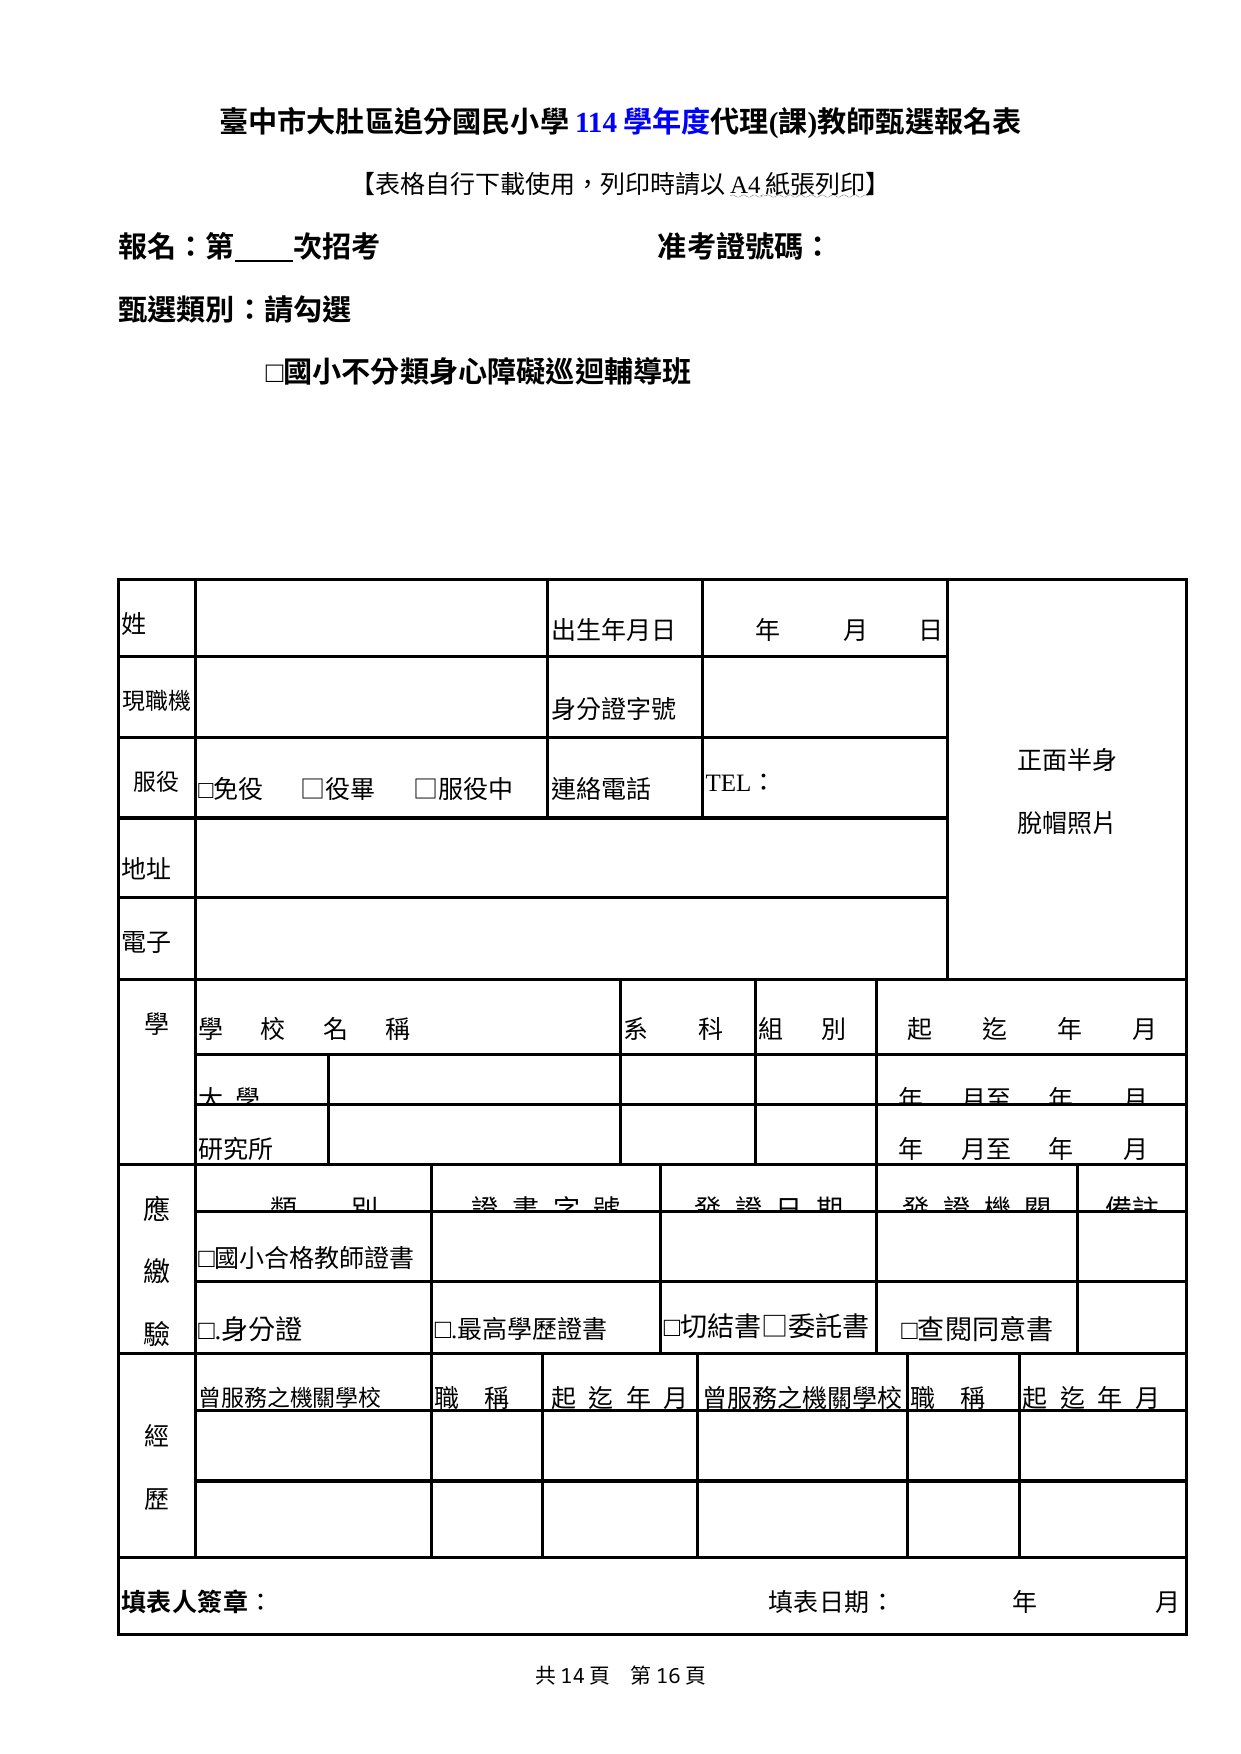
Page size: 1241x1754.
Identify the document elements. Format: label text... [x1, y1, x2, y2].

table_cell [699, 1412, 906, 1479]
table_cell [433, 1412, 541, 1479]
text □國小不分類身心障礙巡迴輔導班 [266, 328, 1166, 391]
table_cell [1021, 1483, 1185, 1556]
table_cell 電子郵件 [120, 899, 194, 978]
table_cell 曾服務之機關學校 [699, 1355, 906, 1409]
table_cell □國小合格教師證書 [197, 1213, 430, 1280]
table_cell 應 繳 驗 證 件 [120, 1166, 194, 1352]
table_cell □免役 □役畢 □服役中 [197, 739, 546, 816]
table_cell [197, 1483, 430, 1556]
table_cell 研究所 [197, 1106, 327, 1163]
table_cell 年 月至 年 月 [878, 1106, 1185, 1163]
table_cell □查閱同意書 [878, 1283, 1076, 1352]
table_cell 起 迄 年 月 [544, 1355, 696, 1409]
table_cell 年 月至 年 月 [878, 1056, 1185, 1103]
table_cell 類 別 [197, 1166, 430, 1210]
table_cell 備註 [1079, 1166, 1185, 1210]
table_cell [909, 1412, 1018, 1479]
table_header 年 月 日 [704, 581, 946, 655]
table_cell [330, 1106, 619, 1163]
table_cell 經 歷 [120, 1355, 194, 1556]
table_cell 發 證 日 期 [662, 1166, 875, 1210]
table_cell [197, 820, 946, 896]
table_cell 組 別 [757, 981, 875, 1053]
table_cell 身分證字號 [549, 658, 701, 736]
table_cell 大 學 [197, 1056, 327, 1103]
table_cell [197, 899, 946, 978]
table_cell 職 稱 [909, 1355, 1018, 1409]
table_cell [1079, 1283, 1185, 1352]
table_cell [878, 1213, 1076, 1280]
table_cell [197, 658, 546, 736]
table_cell □切結書□委託書 [662, 1283, 875, 1352]
table_cell 連絡電話 [549, 739, 701, 816]
table_cell [544, 1412, 696, 1479]
table_cell 證 書 字 號 [433, 1166, 659, 1210]
table_header 姓 名 [120, 581, 194, 655]
table_cell [197, 1412, 430, 1479]
table_cell [757, 1106, 875, 1163]
table_cell 系 科 [622, 981, 754, 1053]
text 甄選類別：請勾選 [118, 266, 1122, 328]
table_header 出生年月日 [549, 581, 701, 655]
table_cell [757, 1056, 875, 1103]
text 臺中市大肚區追分國民小學114學年度代理(課)教師甄選報名表 [118, 78, 1122, 141]
table_cell 學 校 名 稱 [197, 981, 619, 1053]
table_cell [622, 1056, 754, 1103]
table_cell 服役 情形 [120, 739, 194, 816]
text 【表格自行下載使用，列印時請以A4紙張列印】 [118, 141, 1122, 203]
table_cell [433, 1213, 659, 1280]
table_cell TEL： 手機： [704, 739, 946, 816]
table_cell 填表人簽章： 填表日期： 年 月 日 [120, 1559, 1185, 1633]
text 報名：第 次招考 准考證號碼： [118, 203, 1122, 266]
table_cell 學 歷 [120, 981, 194, 1163]
table_cell [704, 658, 946, 736]
table_cell □.身分證 [197, 1283, 430, 1352]
table_cell [909, 1483, 1018, 1556]
table_header [197, 581, 546, 655]
table_cell [433, 1483, 541, 1556]
table_cell [330, 1056, 619, 1103]
table_cell [1021, 1412, 1185, 1479]
table_cell [622, 1106, 754, 1163]
table_cell [1079, 1213, 1185, 1280]
table_cell [544, 1483, 696, 1556]
table_cell □.最高學歷證書 [433, 1283, 659, 1352]
table_cell 現職機關學校 [120, 658, 194, 736]
table_cell [699, 1483, 906, 1556]
table_cell 起 迄 年 月 [1021, 1355, 1185, 1409]
table_cell [662, 1213, 875, 1280]
table_cell 地址 [120, 820, 194, 896]
table_header 正面半身 脫帽照片 [949, 581, 1185, 978]
table_cell 職 稱 [433, 1355, 541, 1409]
table_cell 起 迄 年 月 [878, 981, 1185, 1053]
table_cell 曾服務之機關學校 [197, 1355, 430, 1409]
table_cell 發 證 機 關 [878, 1166, 1076, 1210]
